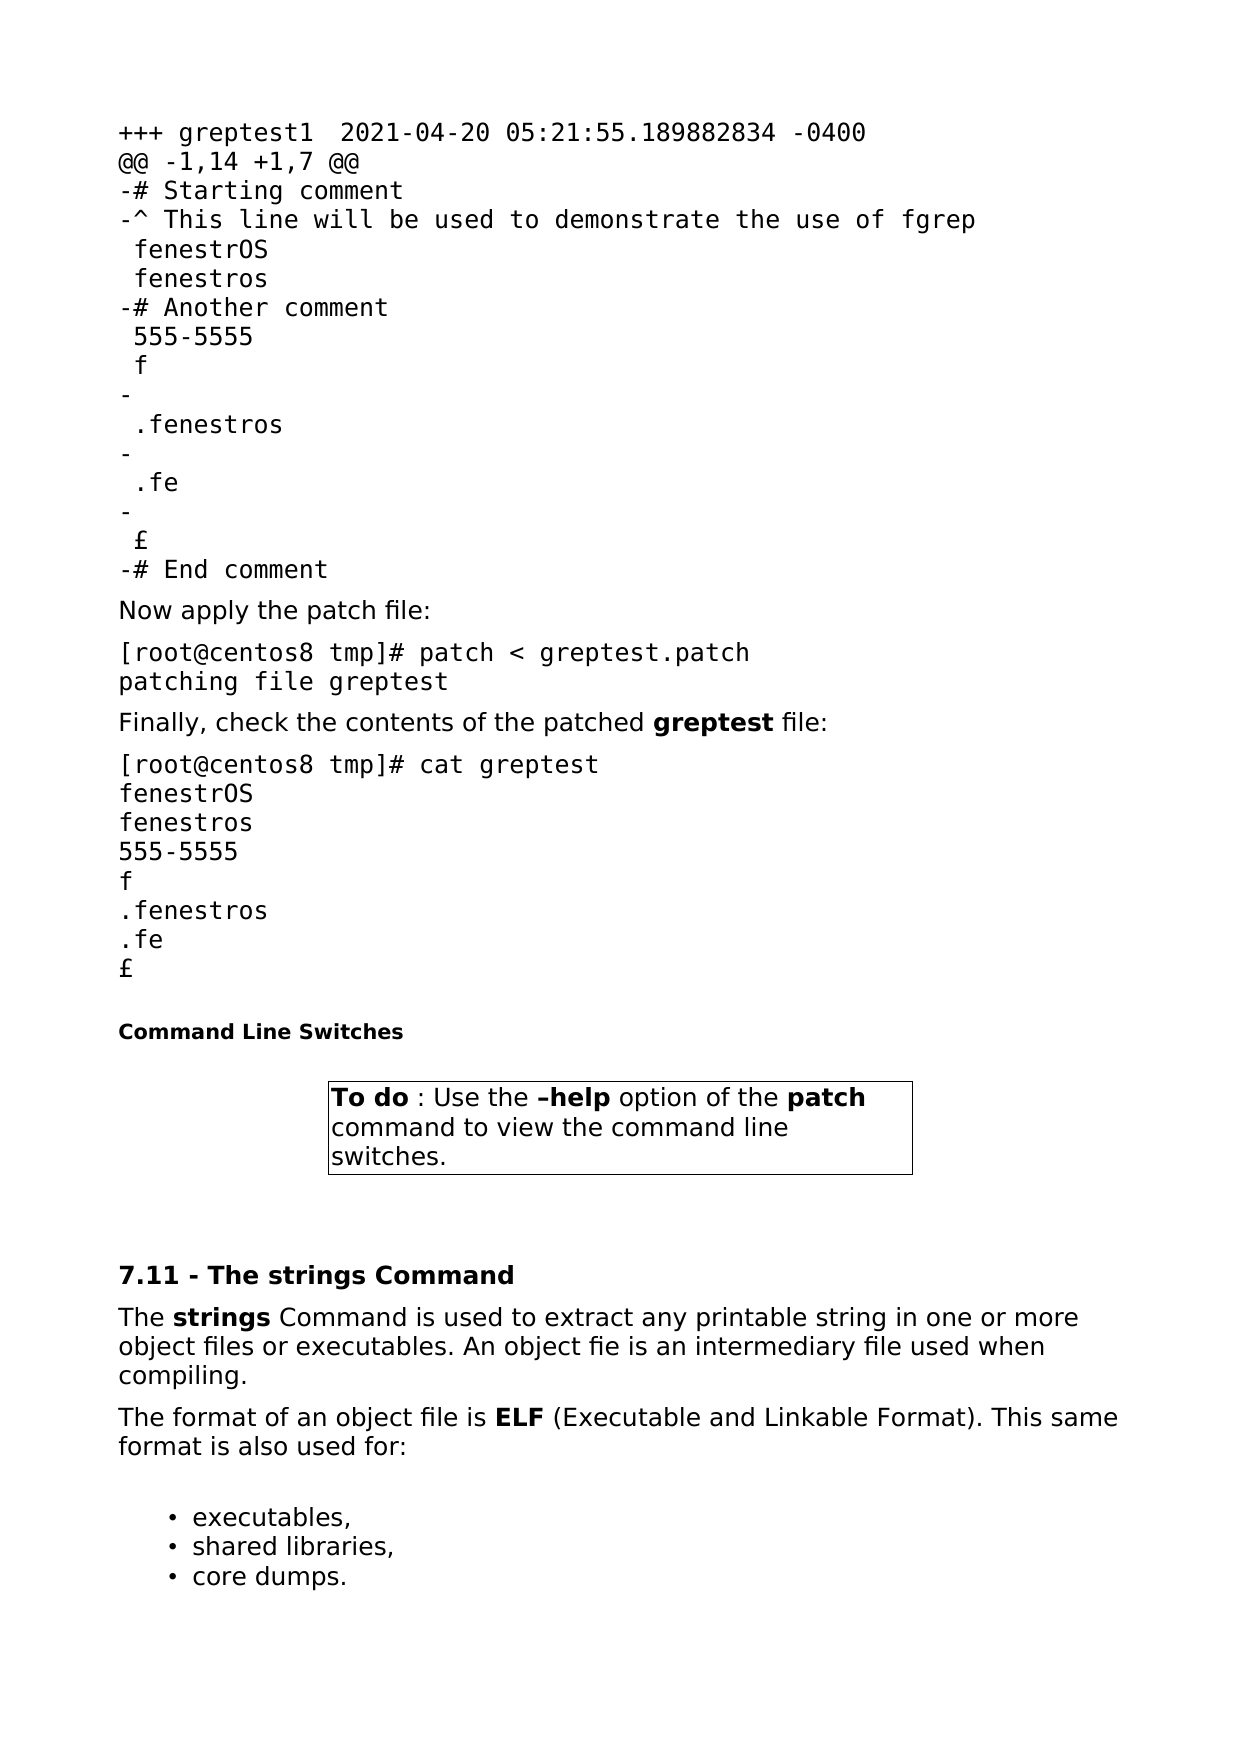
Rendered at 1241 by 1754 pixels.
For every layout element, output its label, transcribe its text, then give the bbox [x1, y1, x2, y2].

list executables, [177, 1503, 1122, 1533]
text The format of an object file is ELF (Executable and Linkable Format). This same format is also used for: [118, 1403, 1122, 1461]
subtitle Command Line Switches [118, 1020, 1122, 1044]
list shared libraries, [177, 1533, 1122, 1562]
text Now apply the patch file: [118, 597, 1122, 626]
text The strings Command is used to extract any printable string in one or more object files or executables. An object fie is an intermediary file used when compiling. [118, 1303, 1122, 1391]
text [root@centos8 tmp]# cat greptest fenestrOS fenestros 555-5555 f .fenestros .fe £ [118, 750, 1122, 983]
text +++ greptest1 2021-04-20 05:21:55.189882834 -0400 @@ -1,14 +1,7 @@ -# Starting comment -^ This line will be used to demonstrate the use of fgrep fenestrOS fenestros -# Another comment 555-5555 f - .fenestros - .fe - £ -# End comment [118, 118, 1122, 585]
table_header To do : Use the –help option of the patch command to view the command line switches. [329, 1082, 912, 1174]
subtitle 7.11 - The strings Command [118, 1261, 1122, 1291]
text Finally, check the contents of the patched greptest file: [118, 708, 1122, 737]
text [root@centos8 tmp]# patch < greptest.patch patching file greptest [118, 638, 1122, 697]
list core dumps. [177, 1562, 1122, 1591]
